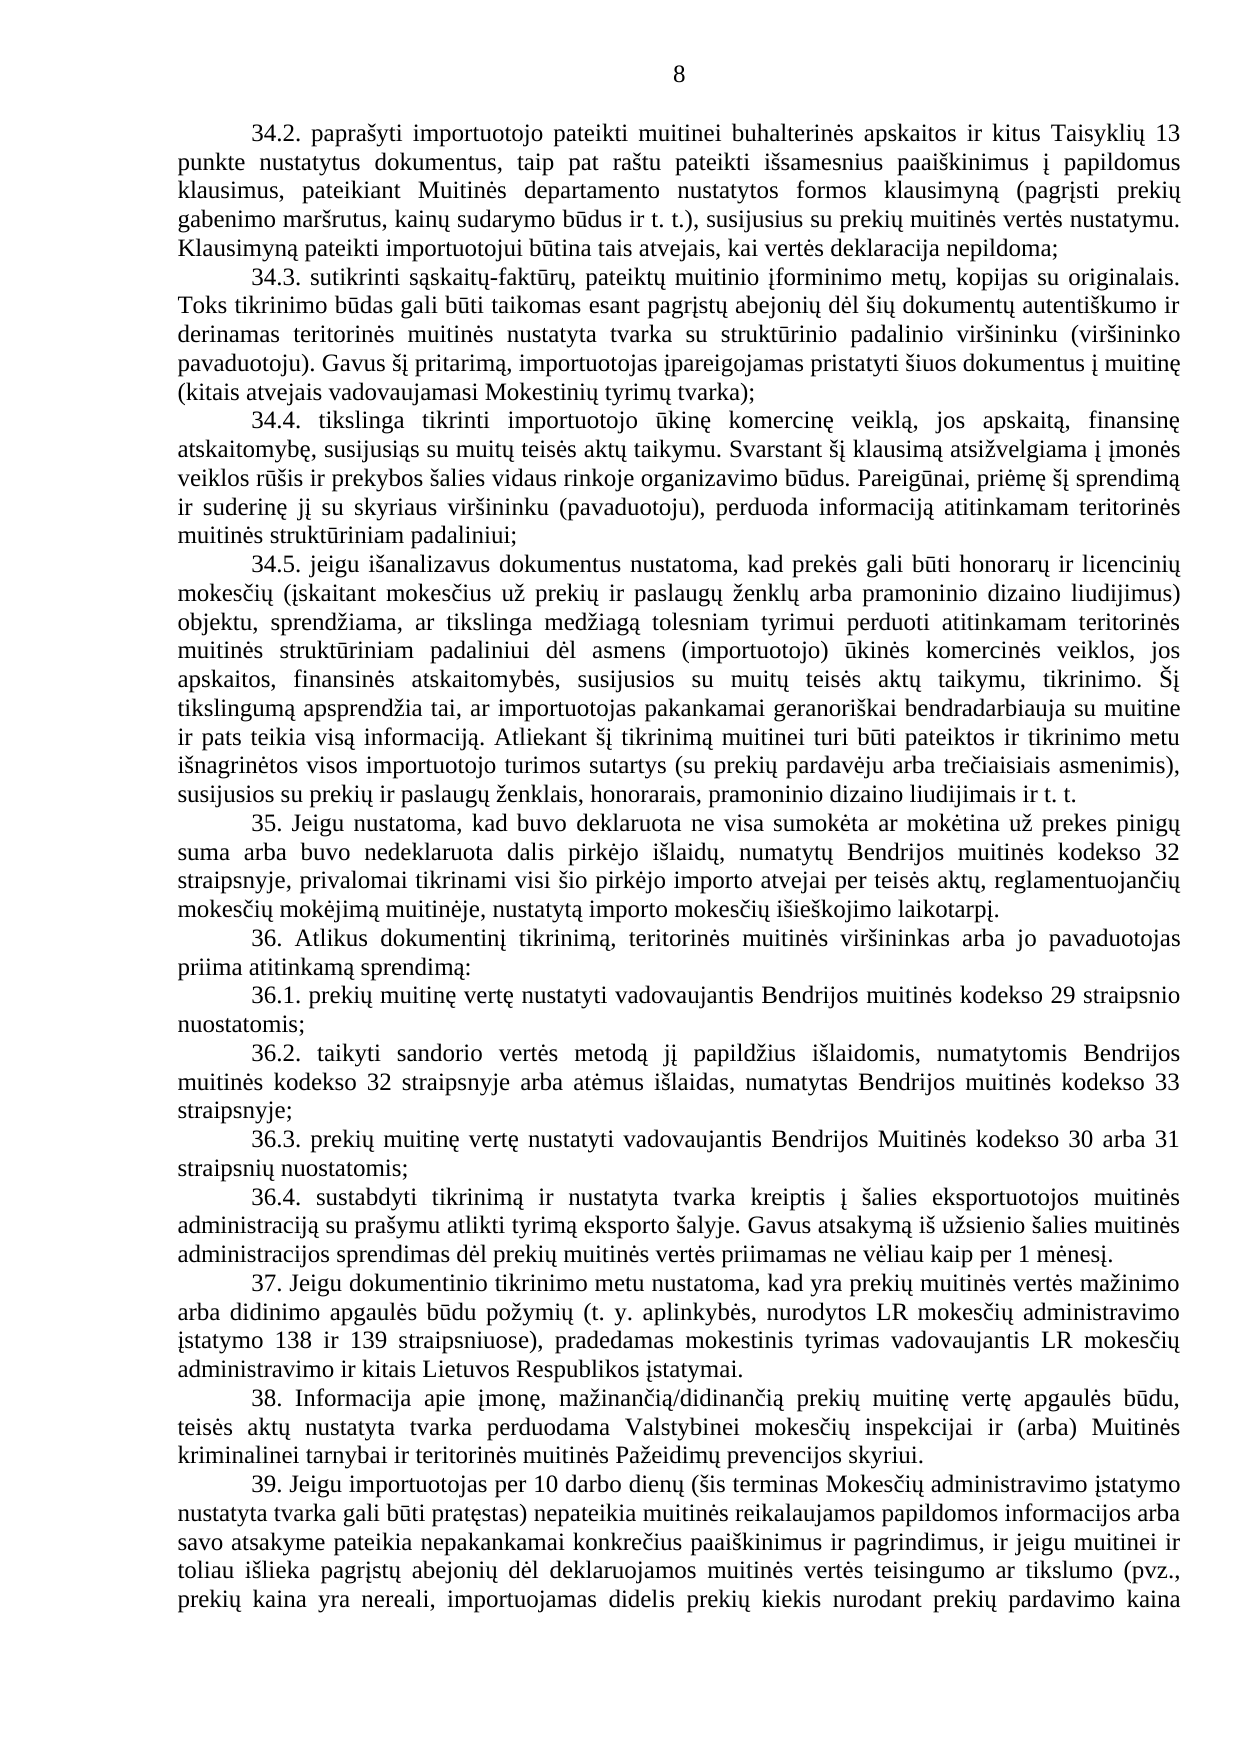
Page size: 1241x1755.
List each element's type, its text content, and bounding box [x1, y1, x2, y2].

text 36. Atlikus dokumentinį tikrinimą, teritorinės muitinės viršininkas arba jo pavaduotojas priima atitinkamą sprendimą: [177, 923, 1181, 981]
text 36.2. taikyti sandorio vertės metodą jį papildžius išlaidomis, numatytomis Bendrijos muitinės kodekso 32 straipsnyje arba atėmus išlaidas, numatytas Bendrijos muitinės kodekso 33 straipsnyje; [177, 1038, 1181, 1124]
text 35. Jeigu nustatoma, kad buvo deklaruota ne visa sumokėta ar mokėtina už prekes pinigų suma arba buvo nedeklaruota dalis pirkėjo išlaidų, numatytų Bendrijos muitinės kodekso 32 straipsnyje, privalomai tikrinami visi šio pirkėjo importo atvejai per teisės aktų, reglamentuojančių mokesčių mokėjimą muitinėje, nustatytą importo mokesčių išieškojimo laikotarpį. [177, 808, 1181, 923]
text 38. Informacija apie įmonę, mažinančią/didinančią prekių muitinę vertę apgaulės būdu, teisės aktų nustatyta tvarka perduodama Valstybinei mokesčių inspekcijai ir (arba) Muitinės kriminalinei tarnybai ir teritorinės muitinės Pažeidimų prevencijos skyriui. [177, 1383, 1181, 1469]
text 34.4. tikslinga tikrinti importuotojo ūkinę komercinę veiklą, jos apskaitą, finansinę atskaitomybę, susijusiąs su muitų teisės aktų taikymu. Svarstant šį klausimą atsižvelgiama į įmonės veiklos rūšis ir prekybos šalies vidaus rinkoje organizavimo būdus. Pareigūnai, priėmę šį sprendimą ir suderinę jį su skyriaus viršininku (pavaduotoju), perduoda informaciją atitinkamam teritorinės muitinės struktūriniam padaliniui; [177, 406, 1181, 549]
text 36.1. prekių muitinę vertę nustatyti vadovaujantis Bendrijos muitinės kodekso 29 straipsnio nuostatomis; [177, 981, 1181, 1038]
text 36.4. sustabdyti tikrinimą ir nustatyta tvarka kreiptis į šalies eksportuotojos muitinės administraciją su prašymu atlikti tyrimą eksporto šalyje. Gavus atsakymą iš užsienio šalies muitinės administracijos sprendimas dėl prekių muitinės vertės priimamas ne vėliau kaip per 1 mėnesį. [177, 1182, 1181, 1268]
text 34.2. paprašyti importuotojo pateikti muitinei buhalterinės apskaitos ir kitus Taisyklių 13 punkte nustatytus dokumentus, taip pat raštu pateikti išsamesnius paaiškinimus į papildomus klausimus, pateikiant Muitinės departamento nustatytos formos klausimyną (pagrįsti prekių gabenimo maršrutus, kainų sudarymo būdus ir t. t.), susijusius su prekių muitinės vertės nustatymu. Klausimyną pateikti importuotojui būtina tais atvejais, kai vertės deklaracija nepildoma; [177, 118, 1181, 262]
text 39. Jeigu importuotojas per 10 darbo dienų (šis terminas Mokesčių administravimo įstatymo nustatyta tvarka gali būti pratęstas) nepateikia muitinės reikalaujamos papildomos informacijos arba savo atsakyme pateikia nepakankamai konkrečius paaiškinimus ir pagrindimus, ir jeigu muitinei ir toliau išlieka pagrįstų abejonių dėl deklaruojamos muitinės vertės teisingumo ar tikslumo (pvz., prekių kaina yra nereali, importuojamas didelis prekių kiekis nurodant prekių pardavimo kaina [177, 1469, 1181, 1613]
text 36.3. prekių muitinę vertę nustatyti vadovaujantis Bendrijos Muitinės kodekso 30 arba 31 straipsnių nuostatomis; [177, 1124, 1181, 1182]
text 37. Jeigu dokumentinio tikrinimo metu nustatoma, kad yra prekių muitinės vertės mažinimo arba didinimo apgaulės būdu požymių (t. y. aplinkybės, nurodytos LR mokesčių administravimo įstatymo 138 ir 139 straipsniuose), pradedamas mokestinis tyrimas vadovaujantis LR mokesčių administravimo ir kitais Lietuvos Respublikos įstatymai. [177, 1268, 1181, 1383]
text 34.3. sutikrinti sąskaitų-faktūrų, pateiktų muitinio įforminimo metų, kopijas su originalais. Toks tikrinimo būdas gali būti taikomas esant pagrįstų abejonių dėl šių dokumentų autentiškumo ir derinamas teritorinės muitinės nustatyta tvarka su struktūrinio padalinio viršininku (viršininko pavaduotoju). Gavus šį pritarimą, importuotojas įpareigojamas pristatyti šiuos dokumentus į muitinę (kitais atvejais vadovaujamasi Mokestinių tyrimų tvarka); [177, 262, 1181, 406]
text 34.5. jeigu išanalizavus dokumentus nustatoma, kad prekės gali būti honorarų ir licencinių mokesčių (įskaitant mokesčius už prekių ir paslaugų ženklų arba pramoninio dizaino liudijimus) objektu, sprendžiama, ar tikslinga medžiagą tolesniam tyrimui perduoti atitinkamam teritorinės muitinės struktūriniam padaliniui dėl asmens (importuotojo) ūkinės komercinės veiklos, jos apskaitos, finansinės atskaitomybės, susijusios su muitų teisės aktų taikymu, tikrinimo. Šį tikslingumą apsprendžia tai, ar importuotojas pakankamai geranoriškai bendradarbiauja su muitine ir pats teikia visą informaciją. Atliekant šį tikrinimą muitinei turi būti pateiktos ir tikrinimo metu išnagrinėtos visos importuotojo turimos sutartys (su prekių pardavėju arba trečiaisiais asmenimis), susijusios su prekių ir paslaugų ženklais, honorarais, pramoninio dizaino liudijimais ir t. t. [177, 549, 1181, 808]
